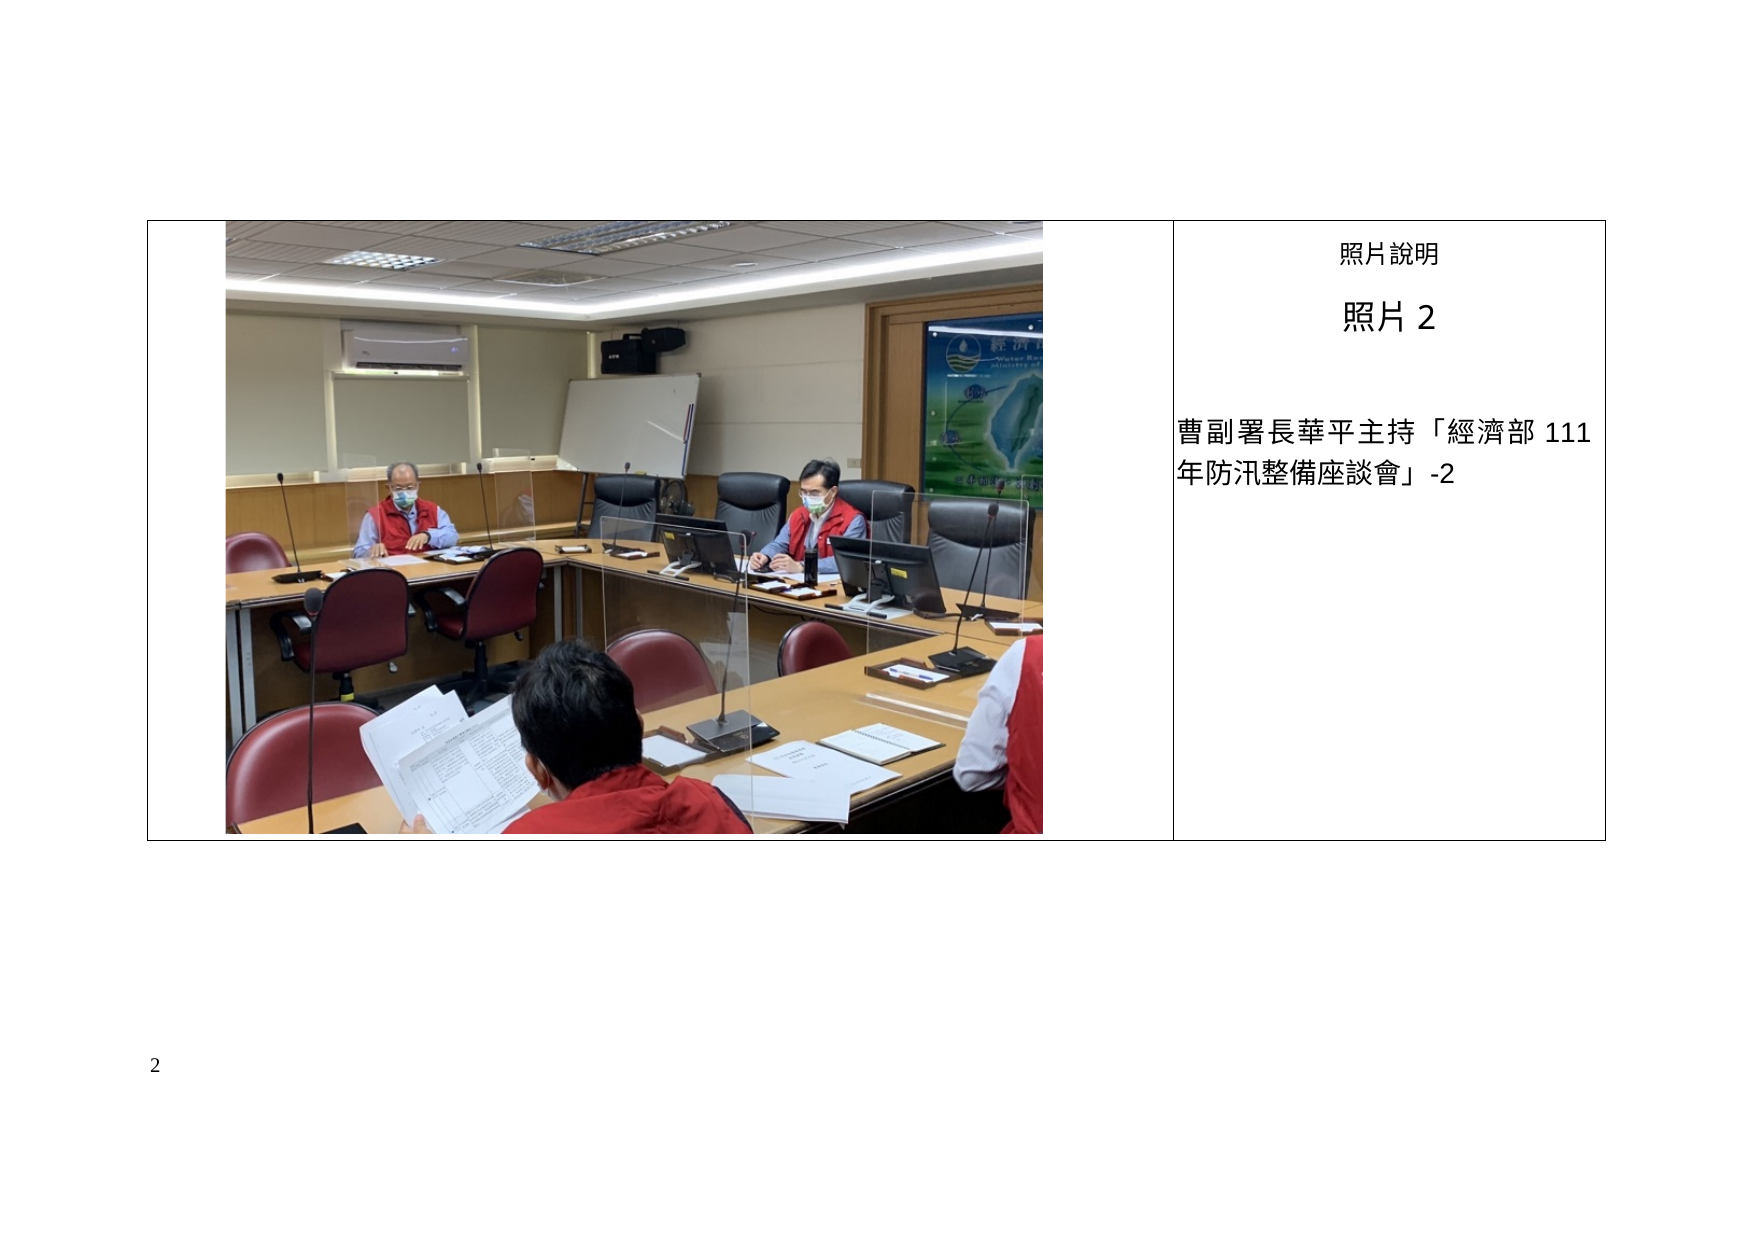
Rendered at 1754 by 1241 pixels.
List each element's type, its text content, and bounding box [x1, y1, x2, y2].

picture [225, 221, 1043, 834]
table_header 照片說明 照片2 曹副署長華平主持「經濟部111年防汛整備座談會」-2 [1174, 221, 1605, 840]
table_header [148, 221, 1173, 840]
